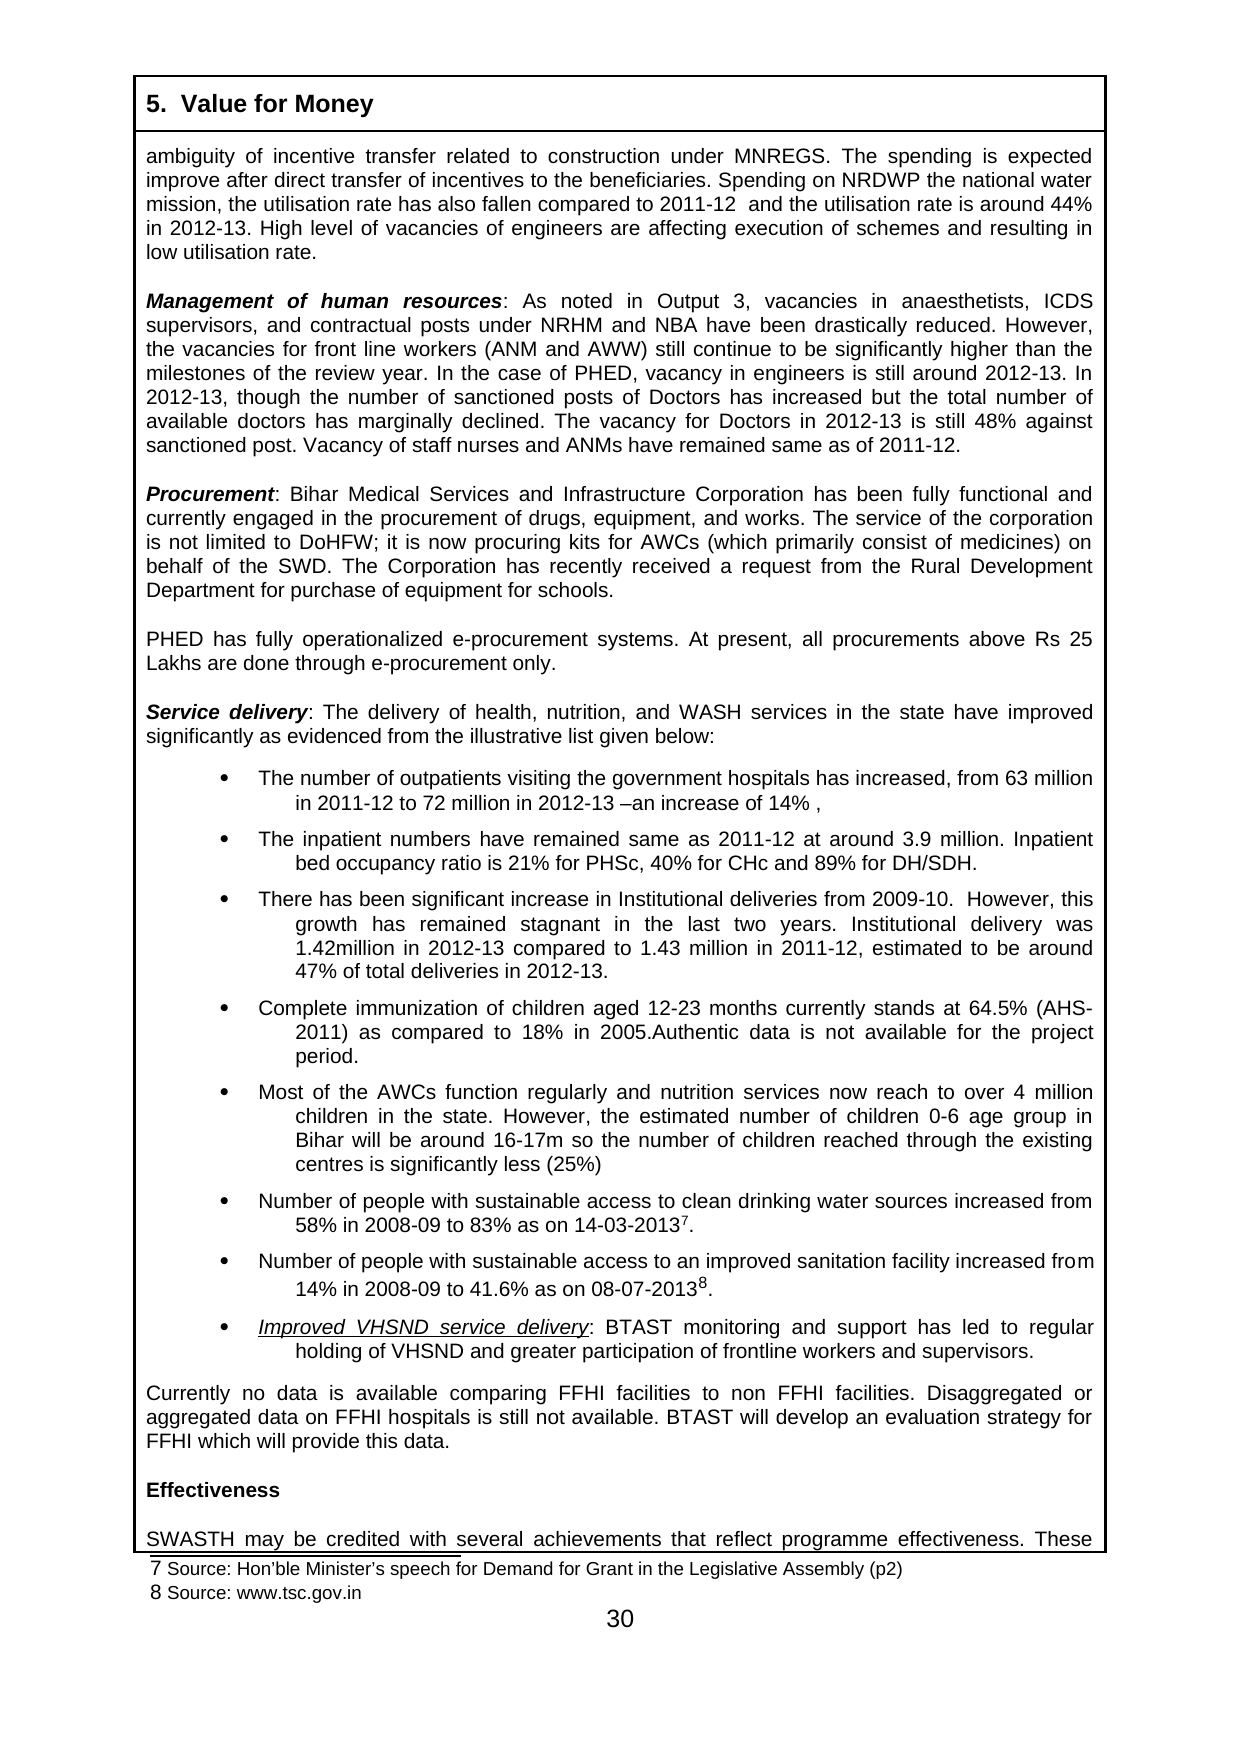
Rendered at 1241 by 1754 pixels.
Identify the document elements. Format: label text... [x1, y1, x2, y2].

table_cell ambiguity of incentive transfer related to construction under MNREGS. The spending is expected improve after direct transfer of incentives to the beneficiaries. Spending on NRDWP the national water mission, the utilisation rate has also fallen compared to 2011-12 and the utilisation rate is around 44% in 2012-13. High level of vacancies of engineers are affecting execution of schemes and resulting in low utilisation rate. Management of human resources: As noted in Output 3, vacancies in anaesthetists, ICDS supervisors, and contractual posts under NRHM and NBA have been drastically reduced. However, the vacancies for front line workers (ANM and AWW) still continue to be significantly higher than the milestones of the review year. In the case of PHED, vacancy in engineers is still around 2012-13. In 2012-13, though the number of sanctioned posts of Doctors has increased but the total number of available doctors has marginally declined. The vacancy for Doctors in 2012-13 is still 48% against sanctioned post. Vacancy of staff nurses and ANMs have remained same as of 2011-12. Procurement: Bihar Medical Services and Infrastructure Corporation has been fully functional and currently engaged in the procurement of drugs, equipment, and works. The service of the corporation is not limited to DoHFW; it is now procuring kits for AWCs (which primarily consist of medicines) on behalf of the SWD. The Corporation has recently received a request from the Rural Development Department for purchase of equipment for schools. PHED has fully operationalized e-procurement systems. At present, all procurements above Rs 25 Lakhs are done through e-procurement only. Service delivery: The delivery of health, nutrition, and WASH services in the state have improved significantly as evidenced from the illustrative list given below: The number of outpatients visiting the government hospitals has increased, from 63 million in 2011-12 to 72 million in 2012-13 –an increase of 14% , The inpatient numbers have remained same as 2011-12 at around 3.9 million. Inpatient bed occupancy ratio is 21% for PHSc, 40% for CHc and 89% for DH/SDH. There has been significant increase in Institutional deliveries from 2009-10. However, this growth has remained stagnant in the last two years. Institutional delivery was 1.42million in 2012-13 compared to 1.43 million in 2011-12, estimated to be around 47% of total deliveries in 2012-13. Complete immunization of children aged 12-23 months currently stands at 64.5% (AHS-2011) as compared to 18% in 2005.Authentic data is not available for the project period. Most of the AWCs function regularly and nutrition services now reach to over 4 million children in the state. However, the estimated number of children 0-6 age group in Bihar will be around 16-17m so the number of children reached through the existing centres is significantly less (25%) Number of people with sustainable access to clean drinking water sources increased from 58% in 2008-09 to 83% as on 14-03-2013. Number of people with sustainable access to an improved sanitation facility increased from 14% in 2008-09 to 41.6% as on 08-07-2013. Improved VHSND service delivery: BTAST monitoring and support has led to regular holding of VHSND and greater participation of frontline workers and supervisors. Currently no data is available comparing FFHI facilities to non FFHI facilities. Disaggregated or aggregated data on FFHI hospitals is still not available. BTAST will develop an evaluation strategy for FFHI which will provide this data. Effectiveness SWASTH may be credited with several achievements that reflect programme effectiveness. These [136, 132, 1104, 1551]
table_header 5. Value for Money [136, 77, 1104, 130]
